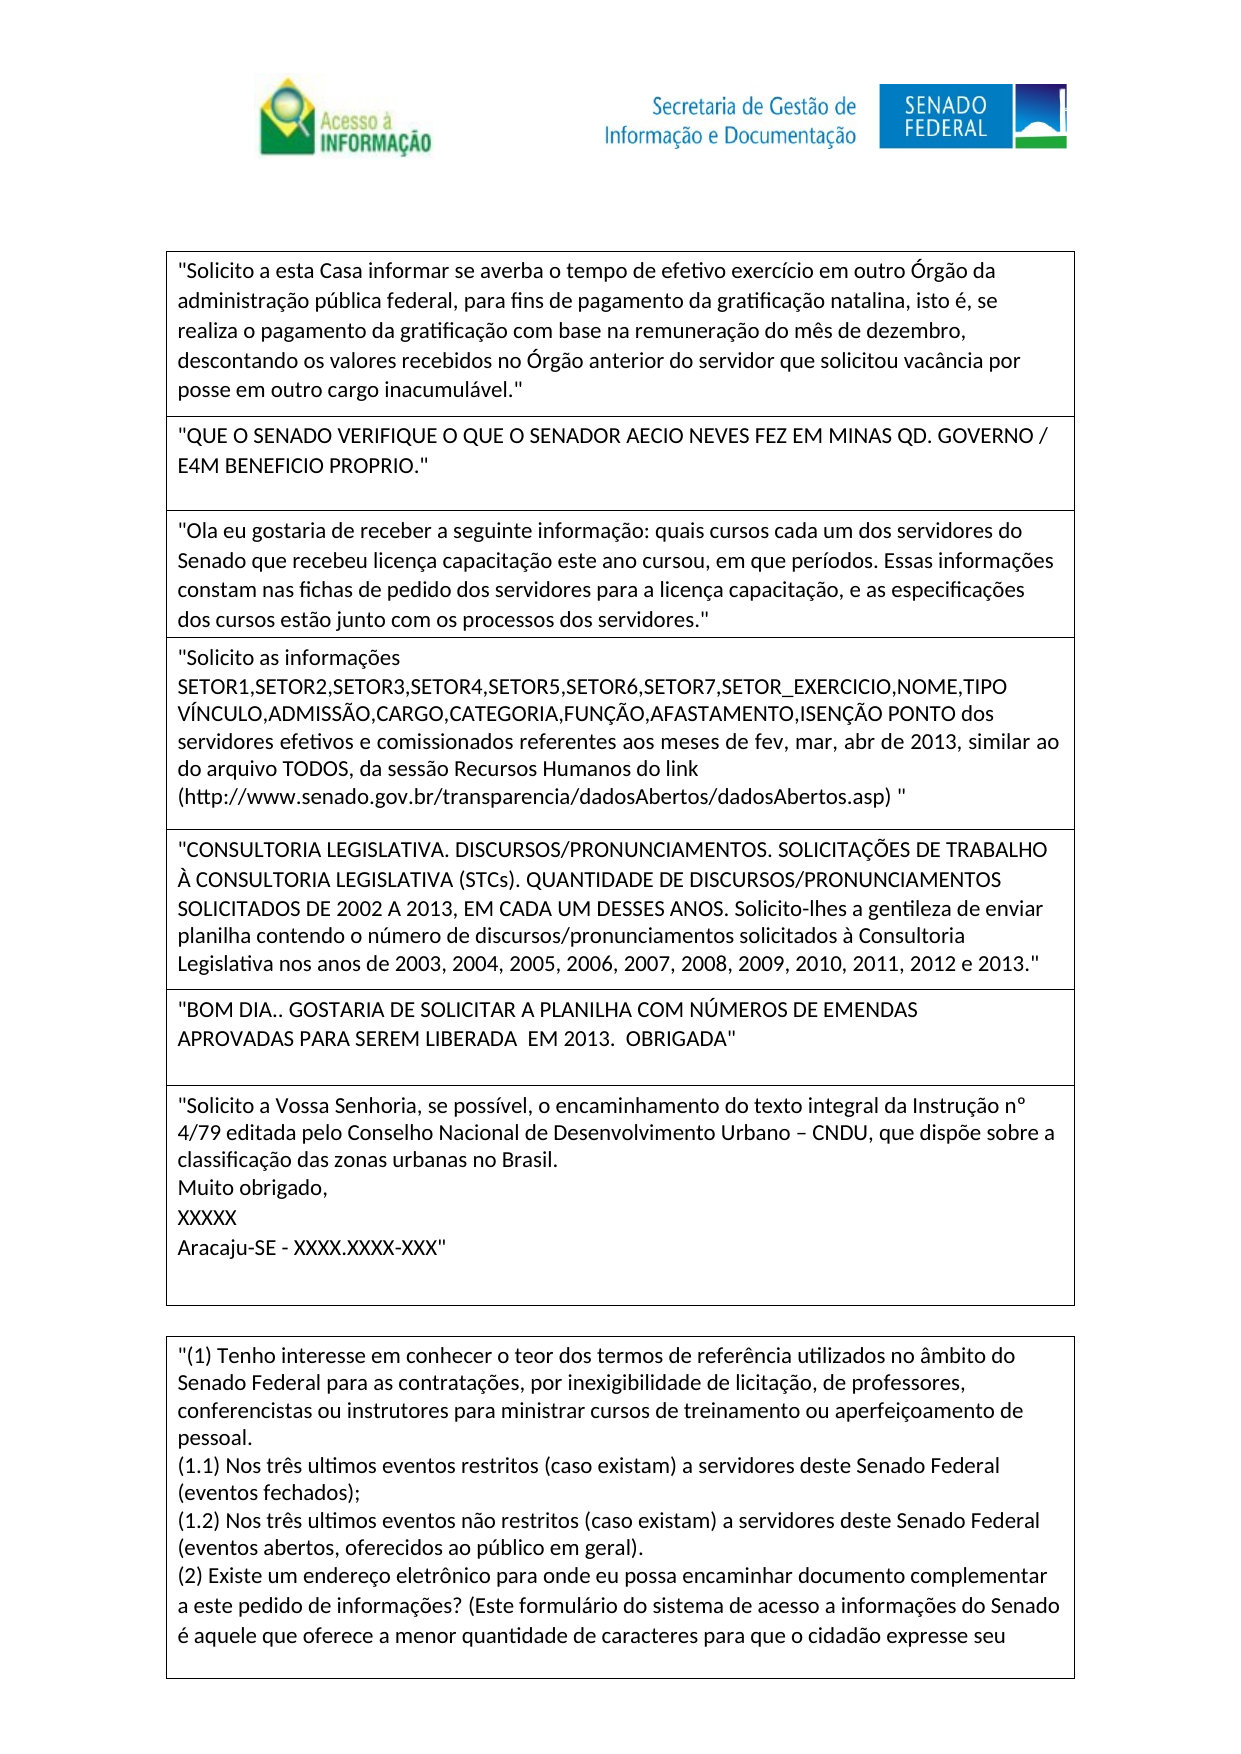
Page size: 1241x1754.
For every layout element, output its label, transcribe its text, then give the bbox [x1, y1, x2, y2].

table_cell "QUE O SENADO VERIFIQUE O QUE O SENADOR AECIO NEVES FEZ EM MINAS QD. GOVERNO / E4M BENEFICIO PROPRIO." [167, 417, 1074, 510]
table_cell "CONSULTORIA LEGISLATIVA. DISCURSOS/PRONUNCIAMENTOS. SOLICITAÇÕES DE TRABALHO À CONSULTORIA LEGISLATIVA (STCs). QUANTIDADE DE DISCURSOS/PRONUNCIAMENTOS SOLICITADOS DE 2002 A 2013, EM CADA UM DESSES ANOS. Solicito-lhes a gentileza de enviar planilha contendo o número de discursos/pronunciamentos solicitados à Consultoria Legislativa nos anos de 2003, 2004, 2005, 2006, 2007, 2008, 2009, 2010, 2011, 2012 e 2013." [167, 830, 1074, 989]
table_cell "BOM DIA.. GOSTARIA DE SOLICITAR A PLANILHA COM NÚMEROS DE EMENDAS APROVADAS PARA SEREM LIBERADA EM 2013. OBRIGADA" [167, 990, 1074, 1085]
table_header "(1) Tenho interesse em conhecer o teor dos termos de referência utilizados no âmbito do Senado Federal para as contratações, por inexigibilidade de licitação, de professores, conferencistas ou instrutores para ministrar cursos de treinamento ou aperfeiçoamento de pessoal. (1.1) Nos três ultimos eventos restritos (caso existam) a servidores deste Senado Federal (eventos fechados); (1.2) Nos três ultimos eventos não restritos (caso existam) a servidores deste Senado Federal (eventos abertos, oferecidos ao público em geral). (2) Existe um endereço eletrônico para onde eu possa encaminhar documento complementar a este pedido de informações? (Este formulário do sistema de acesso a informações do Senado é aquele que oferece a menor quantidade de caracteres para que o cidadão expresse seu [167, 1337, 1074, 1678]
table_cell "Ola eu gostaria de receber a seguinte informação: quais cursos cada um dos servidores do Senado que recebeu licença capacitação este ano cursou, em que períodos. Essas informações constam nas fichas de pedido dos servidores para a licença capacitação, e as especificações dos cursos estão junto com os processos dos servidores." [167, 511, 1074, 637]
table_cell "Solicito as informações SETOR1,SETOR2,SETOR3,SETOR4,SETOR5,SETOR6,SETOR7,SETOR_EXERCICIO,NOME,TIPO VÍNCULO,ADMISSÃO,CARGO,CATEGORIA,FUNÇÃO,AFASTAMENTO,ISENÇÃO PONTO dos servidores efetivos e comissionados referentes aos meses de fev, mar, abr de 2013, similar ao do arquivo TODOS, da sessão Recursos Humanos do link (http://www.senado.gov.br/transparencia/dadosAbertos/dadosAbertos.asp) " [167, 638, 1074, 829]
table_cell "Solicito a Vossa Senhoria, se possível, o encaminhamento do texto integral da Instrução nº 4/79 editada pelo Conselho Nacional de Desenvolvimento Urbano – CNDU, que dispõe sobre a classificação das zonas urbanas no Brasil. Muito obrigado, XXXXX Aracaju-SE - XXXX.XXXX-XXX" [167, 1086, 1074, 1305]
table_header "Solicito a esta Casa informar se averba o tempo de efetivo exercício em outro Órgão da administração pública federal, para fins de pagamento da gratificação natalina, isto é, se realiza o pagamento da gratificação com base na remuneração do mês de dezembro, descontando os valores recebidos no Órgão anterior do servidor que solicitou vacância por posse em outro cargo inacumulável." [167, 252, 1074, 416]
